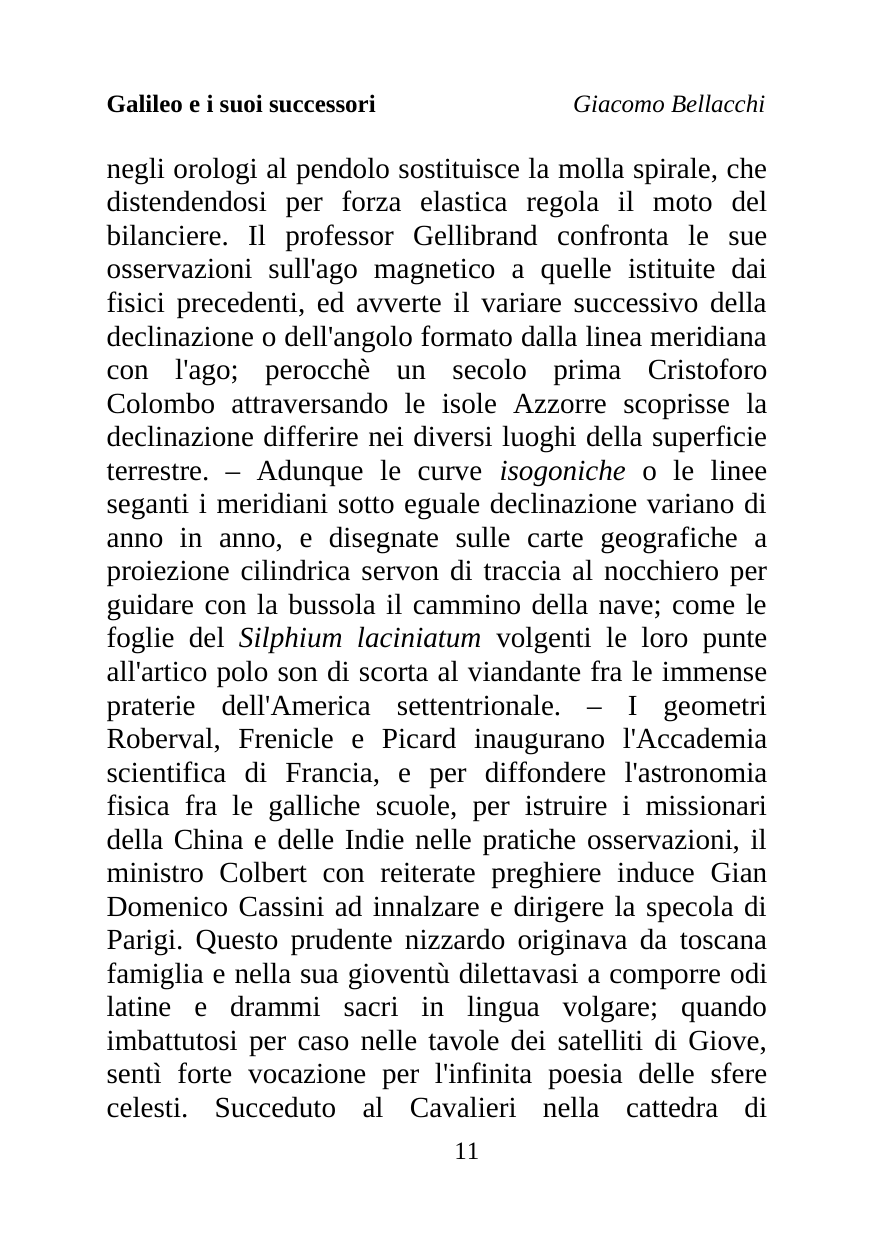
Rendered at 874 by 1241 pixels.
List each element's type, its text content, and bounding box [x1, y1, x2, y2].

text negli orologi al pendolo sostituisce la molla spirale, che distendendosi per forza elastica regola il moto del bilanciere. Il professor Gellibrand confronta le sue osservazioni sull'ago magnetico a quelle istituite dai fisici precedenti, ed avverte il variare successivo della declinazione o dell'angolo formato dalla linea meridiana con l'ago; perocchè un secolo prima Cristoforo Colombo attraversando le isole Azzorre scoprisse la declinazione differire nei diversi luoghi della superficie terrestre. – Adunque le curve isogoniche o le linee seganti i meridiani sotto eguale declinazione variano di anno in anno, e disegnate sulle carte geografiche a proiezione cilindrica servon di traccia al nocchiero per guidare con la bussola il cammino della nave; come le foglie del Silphium laciniatum volgenti le loro punte all'artico polo son di scorta al viandante fra le immense praterie dell'America settentrionale. – I geometri Roberval, Frenicle e Picard inaugurano l'Accademia scientifica di Francia, e per diffondere l'astronomia fisica fra le galliche scuole, per istruire i missionari della China e delle Indie nelle pratiche osservazioni, il ministro Colbert con reiterate preghiere induce Gian Domenico Cassini ad innalzare e dirigere la specola di Parigi. Questo prudente nizzardo originava da toscana famiglia e nella sua gioventù dilettavasi a comporre odi latine e drammi sacri in lingua volgare; quando imbattutosi per caso nelle tavole dei satelliti di Giove, sentì forte vocazione per l'infinita poesia delle sfere celesti. Succeduto al Cavalieri nella cattedra di [106, 151, 768, 1124]
